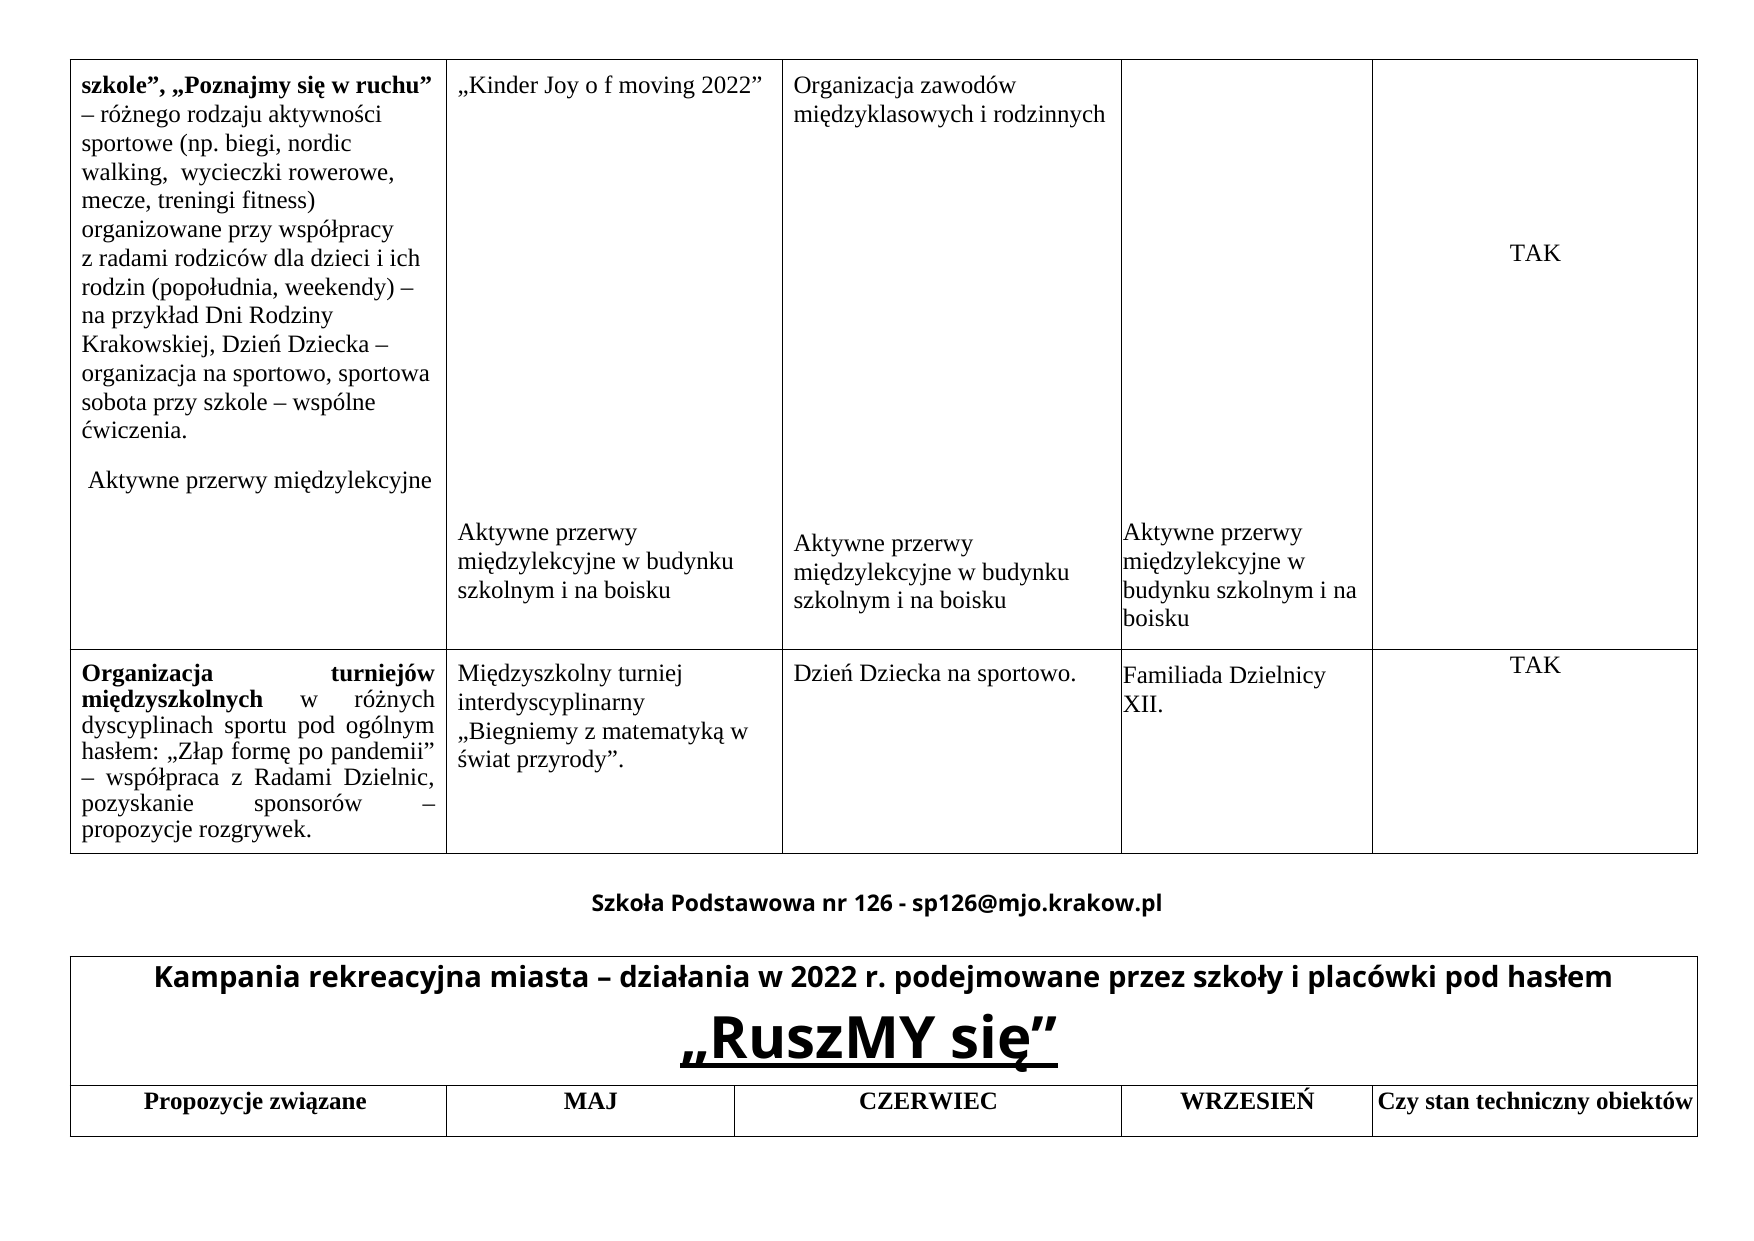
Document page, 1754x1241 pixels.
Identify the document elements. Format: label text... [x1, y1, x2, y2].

table_cell „Kinder Joy o f moving 2022” Aktywne przerwy międzylekcyjne w budynku szkolnym i na boisku [447, 60, 782, 649]
table_cell CZERWIEC [735, 1086, 1121, 1136]
table_cell Organizacja turniejów międzyszkolnych w różnych dyscyplinach sportu pod ogólnym hasłem: „Złap formę po pandemii” – współpraca z Radami Dzielnic, pozyskanie sponsorów – propozycje rozgrywek. [71, 650, 446, 853]
table_cell Familiada Dzielnicy XII. [1122, 650, 1372, 853]
table_cell Aktywne przerwy międzylekcyjne w budynku szkolnym i na boisku [1122, 60, 1372, 649]
table_cell MAJ [447, 1086, 734, 1136]
table_header Kampania rekreacyjna miasta – działania w 2022 r. podejmowane przez szkoły i placówki pod hasłem „RuszMY się” [71, 957, 1697, 1085]
table_cell Propozycje związane [71, 1086, 446, 1136]
table_cell WRZESIEŃ [1122, 1086, 1372, 1136]
table_cell Międzyszkolny turniej interdyscyplinarny „Biegniemy z matematyką w świat przyrody”. [447, 650, 782, 853]
table_cell Dzień Dziecka na sportowo. [783, 650, 1121, 853]
table_cell szkole”, „Poznajmy się w ruchu” – różnego rodzaju aktywności sportowe (np. biegi, nordic walking, wycieczki rowerowe, mecze, treningi fitness) organizowane przy współpracy z radami rodziców dla dzieci i ich rodzin (popołudnia, weekendy) – na przykład Dni Rodziny Krakowskiej, Dzień Dziecka – organizacja na sportowo, sportowa sobota przy szkole – wspólne ćwiczenia. Aktywne przerwy międzylekcyjne [71, 60, 446, 649]
text Szkoła Podstawowa nr 126 - sp126@mjo.krakow.pl [148, 887, 1606, 918]
table_cell Organizacja zawodów międzyklasowych i rodzinnych Aktywne przerwy międzylekcyjne w budynku szkolnym i na boisku [783, 60, 1121, 649]
table_cell TAK [1373, 650, 1697, 853]
table_cell TAK [1373, 60, 1697, 649]
table_cell Czy stan techniczny obiektów [1373, 1086, 1697, 1136]
